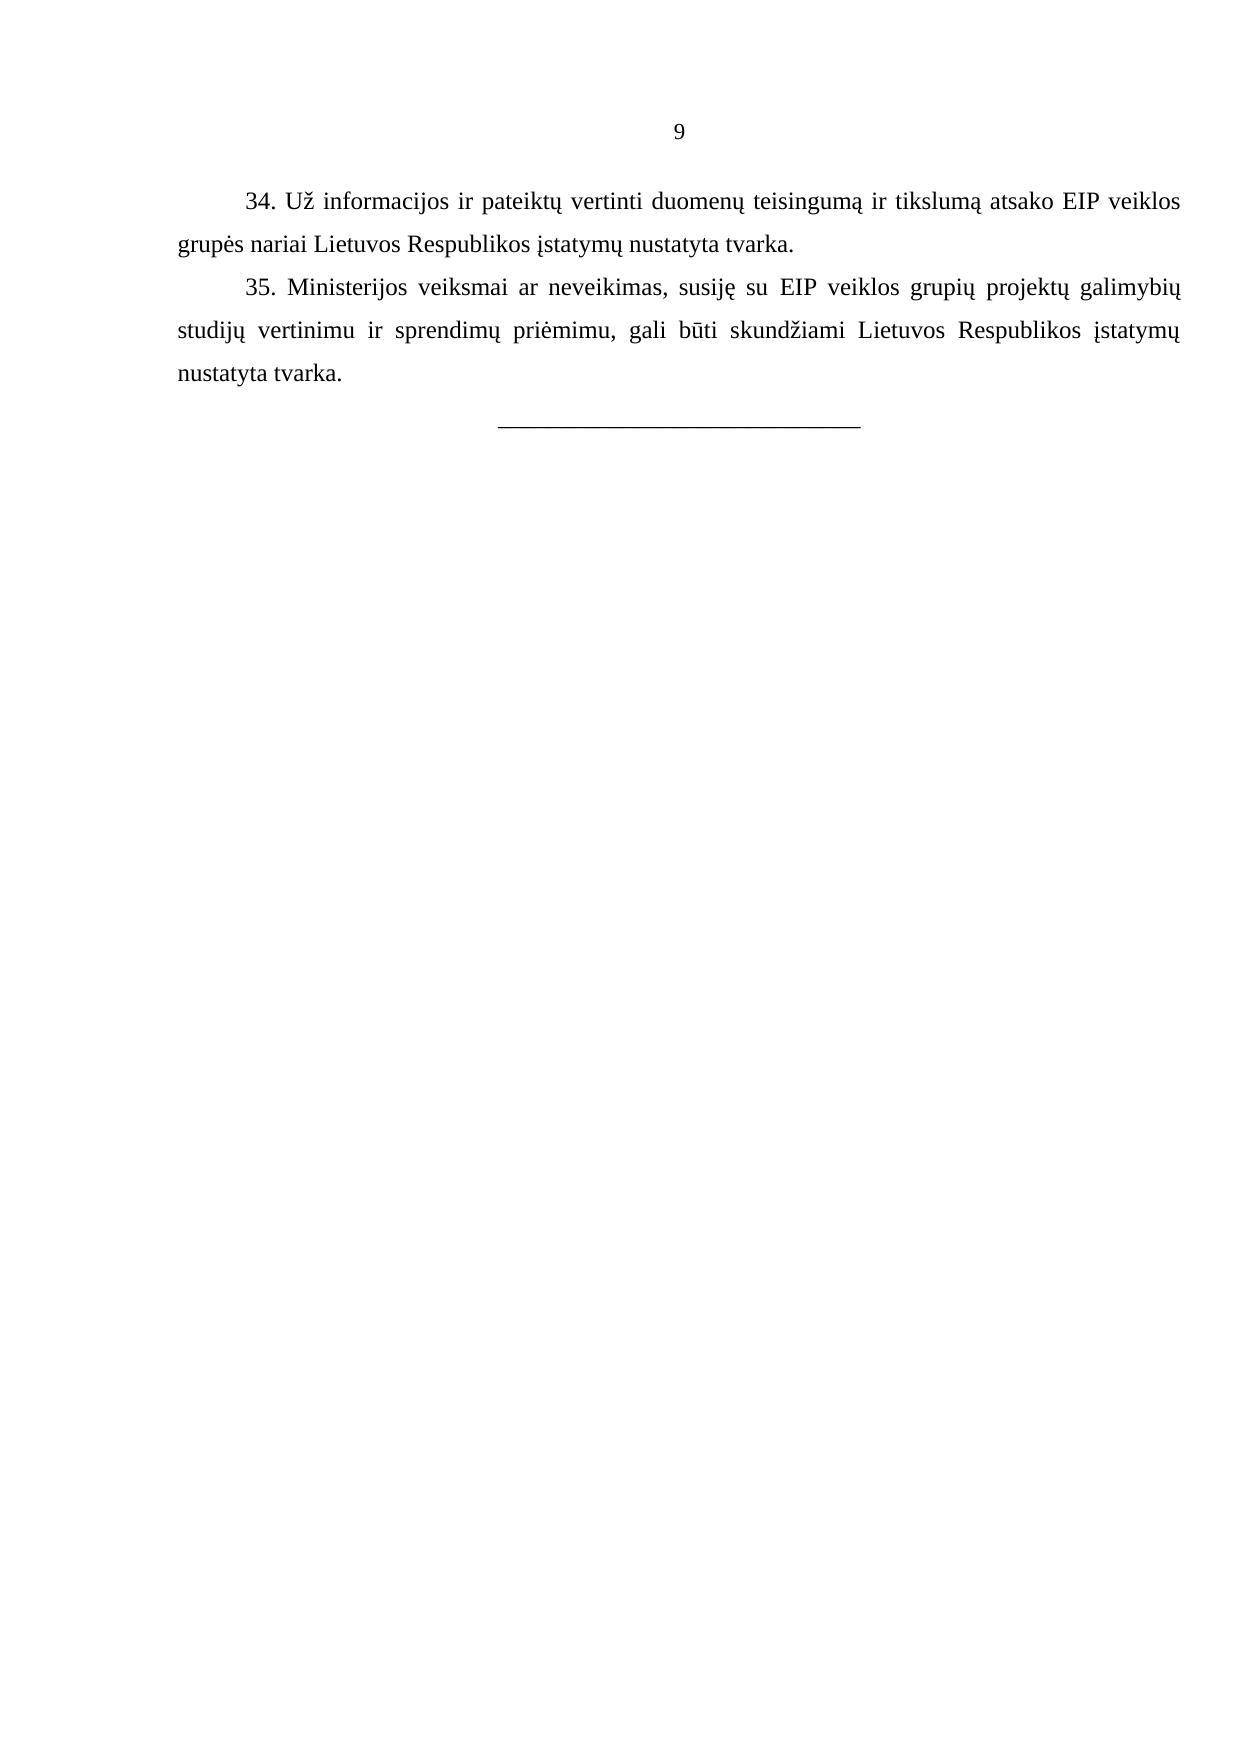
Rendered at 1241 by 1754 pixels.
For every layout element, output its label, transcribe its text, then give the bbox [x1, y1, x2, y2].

text 34. Už informacijos ir pateiktų vertinti duomenų teisingumą ir tikslumą atsako EIP veiklos grupės nariai Lietuvos Respublikos įstatymų nustatyta tvarka. [177, 186, 1181, 258]
text _____________________________ [177, 402, 1181, 430]
text 35. Ministerijos veiksmai ar neveikimas, susiję su EIP veiklos grupių projektų galimybių studijų vertinimu ir sprendimų priėmimu, gali būti skundžiami Lietuvos Respublikos įstatymų nustatyta tvarka. [177, 272, 1181, 387]
